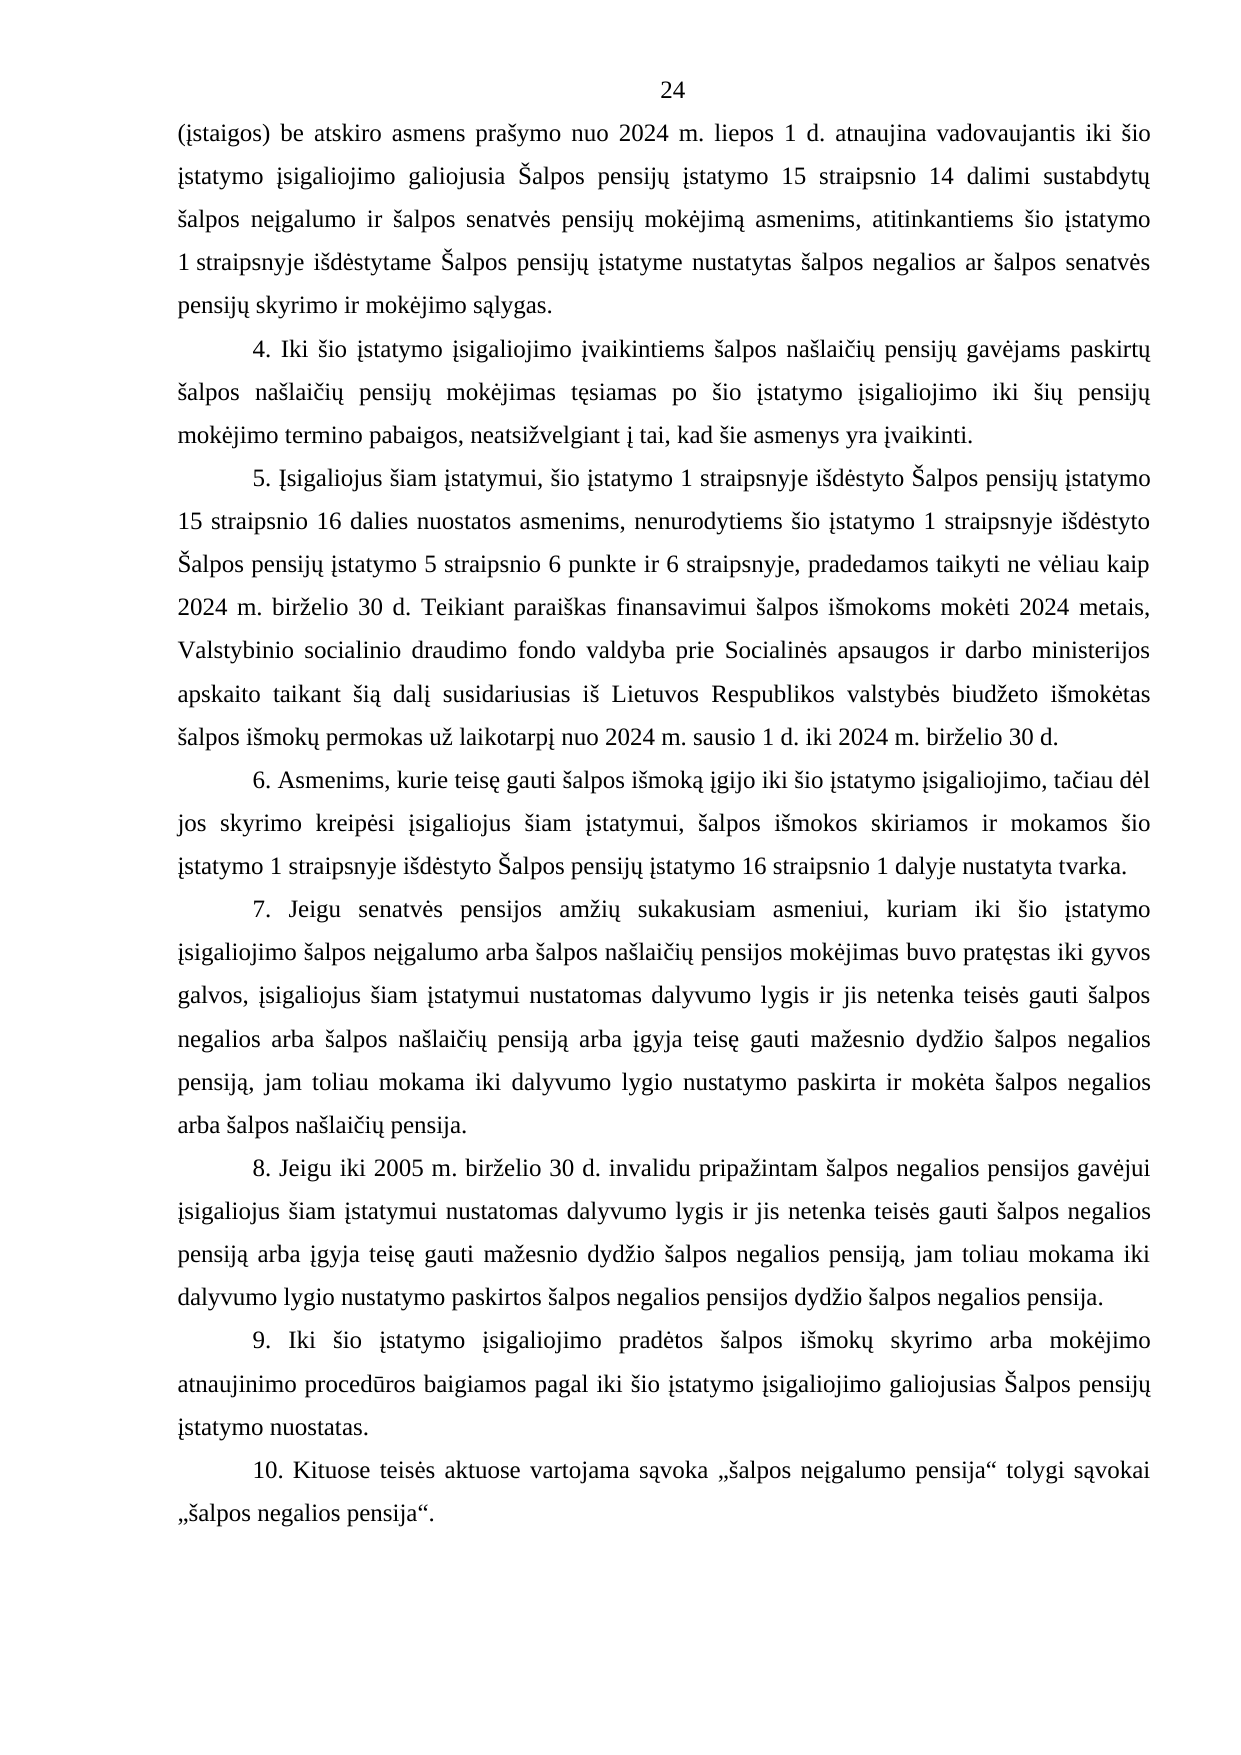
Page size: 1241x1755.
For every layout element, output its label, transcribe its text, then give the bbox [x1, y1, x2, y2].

text (įstaigos) be atskiro asmens prašymo nuo 2024 m. liepos 1 d. atnaujina vadovaujantis iki šio įstatymo įsigaliojimo galiojusia Šalpos pensijų įstatymo 15 straipsnio 14 dalimi sustabdytų šalpos neįgalumo ir šalpos senatvės pensijų mokėjimą asmenims, atitinkantiems šio įstatymo 1 straipsnyje išdėstytame Šalpos pensijų įstatyme nustatytas šalpos negalios ar šalpos senatvės pensijų skyrimo ir mokėjimo sąlygas. [177, 118, 1152, 319]
text 4. Iki šio įstatymo įsigaliojimo įvaikintiems šalpos našlaičių pensijų gavėjams paskirtų šalpos našlaičių pensijų mokėjimas tęsiamas po šio įstatymo įsigaliojimo iki šių pensijų mokėjimo termino pabaigos, neatsižvelgiant į tai, kad šie asmenys yra įvaikinti. [177, 334, 1152, 449]
text 6. Asmenims, kurie teisę gauti šalpos išmoką įgijo iki šio įstatymo įsigaliojimo, tačiau dėl jos skyrimo kreipėsi įsigaliojus šiam įstatymui, šalpos išmokos skiriamos ir mokamos šio įstatymo 1 straipsnyje išdėstyto Šalpos pensijų įstatymo 16 straipsnio 1 dalyje nustatyta tvarka. [177, 765, 1152, 880]
text 10. Kituose teisės aktuose vartojama sąvoka „šalpos neįgalumo pensija“ tolygi sąvokai „šalpos negalios pensija“. [177, 1455, 1152, 1527]
text 9. Iki šio įstatymo įsigaliojimo pradėtos šalpos išmokų skyrimo arba mokėjimo atnaujinimo procedūros baigiamos pagal iki šio įstatymo įsigaliojimo galiojusias Šalpos pensijų įstatymo nuostatas. [177, 1326, 1152, 1441]
text 8. Jeigu iki 2005 m. birželio 30 d. invalidu pripažintam šalpos negalios pensijos gavėjui įsigaliojus šiam įstatymui nustatomas dalyvumo lygis ir jis netenka teisės gauti šalpos negalios pensiją arba įgyja teisę gauti mažesnio dydžio šalpos negalios pensiją, jam toliau mokama iki dalyvumo lygio nustatymo paskirtos šalpos negalios pensijos dydžio šalpos negalios pensija. [177, 1153, 1152, 1311]
text 5. Įsigaliojus šiam įstatymui, šio įstatymo 1 straipsnyje išdėstyto Šalpos pensijų įstatymo 15 straipsnio 16 dalies nuostatos asmenims, nenurodytiems šio įstatymo 1 straipsnyje išdėstyto Šalpos pensijų įstatymo 5 straipsnio 6 punkte ir 6 straipsnyje, pradedamos taikyti ne vėliau kaip 2024 m. birželio 30 d. Teikiant paraiškas finansavimui šalpos išmokoms mokėti 2024 metais, Valstybinio socialinio draudimo fondo valdyba prie Socialinės apsaugos ir darbo ministerijos apskaito taikant šią dalį susidariusias iš Lietuvos Respublikos valstybės biudžeto išmokėtas šalpos išmokų permokas už laikotarpį nuo 2024 m. sausio 1 d. iki 2024 m. birželio 30 d. [177, 463, 1152, 751]
text 7. Jeigu senatvės pensijos amžių sukakusiam asmeniui, kuriam iki šio įstatymo įsigaliojimo šalpos neįgalumo arba šalpos našlaičių pensijos mokėjimas buvo pratęstas iki gyvos galvos, įsigaliojus šiam įstatymui nustatomas dalyvumo lygis ir jis netenka teisės gauti šalpos negalios arba šalpos našlaičių pensiją arba įgyja teisę gauti mažesnio dydžio šalpos negalios pensiją, jam toliau mokama iki dalyvumo lygio nustatymo paskirta ir mokėta šalpos negalios arba šalpos našlaičių pensija. [177, 894, 1152, 1139]
